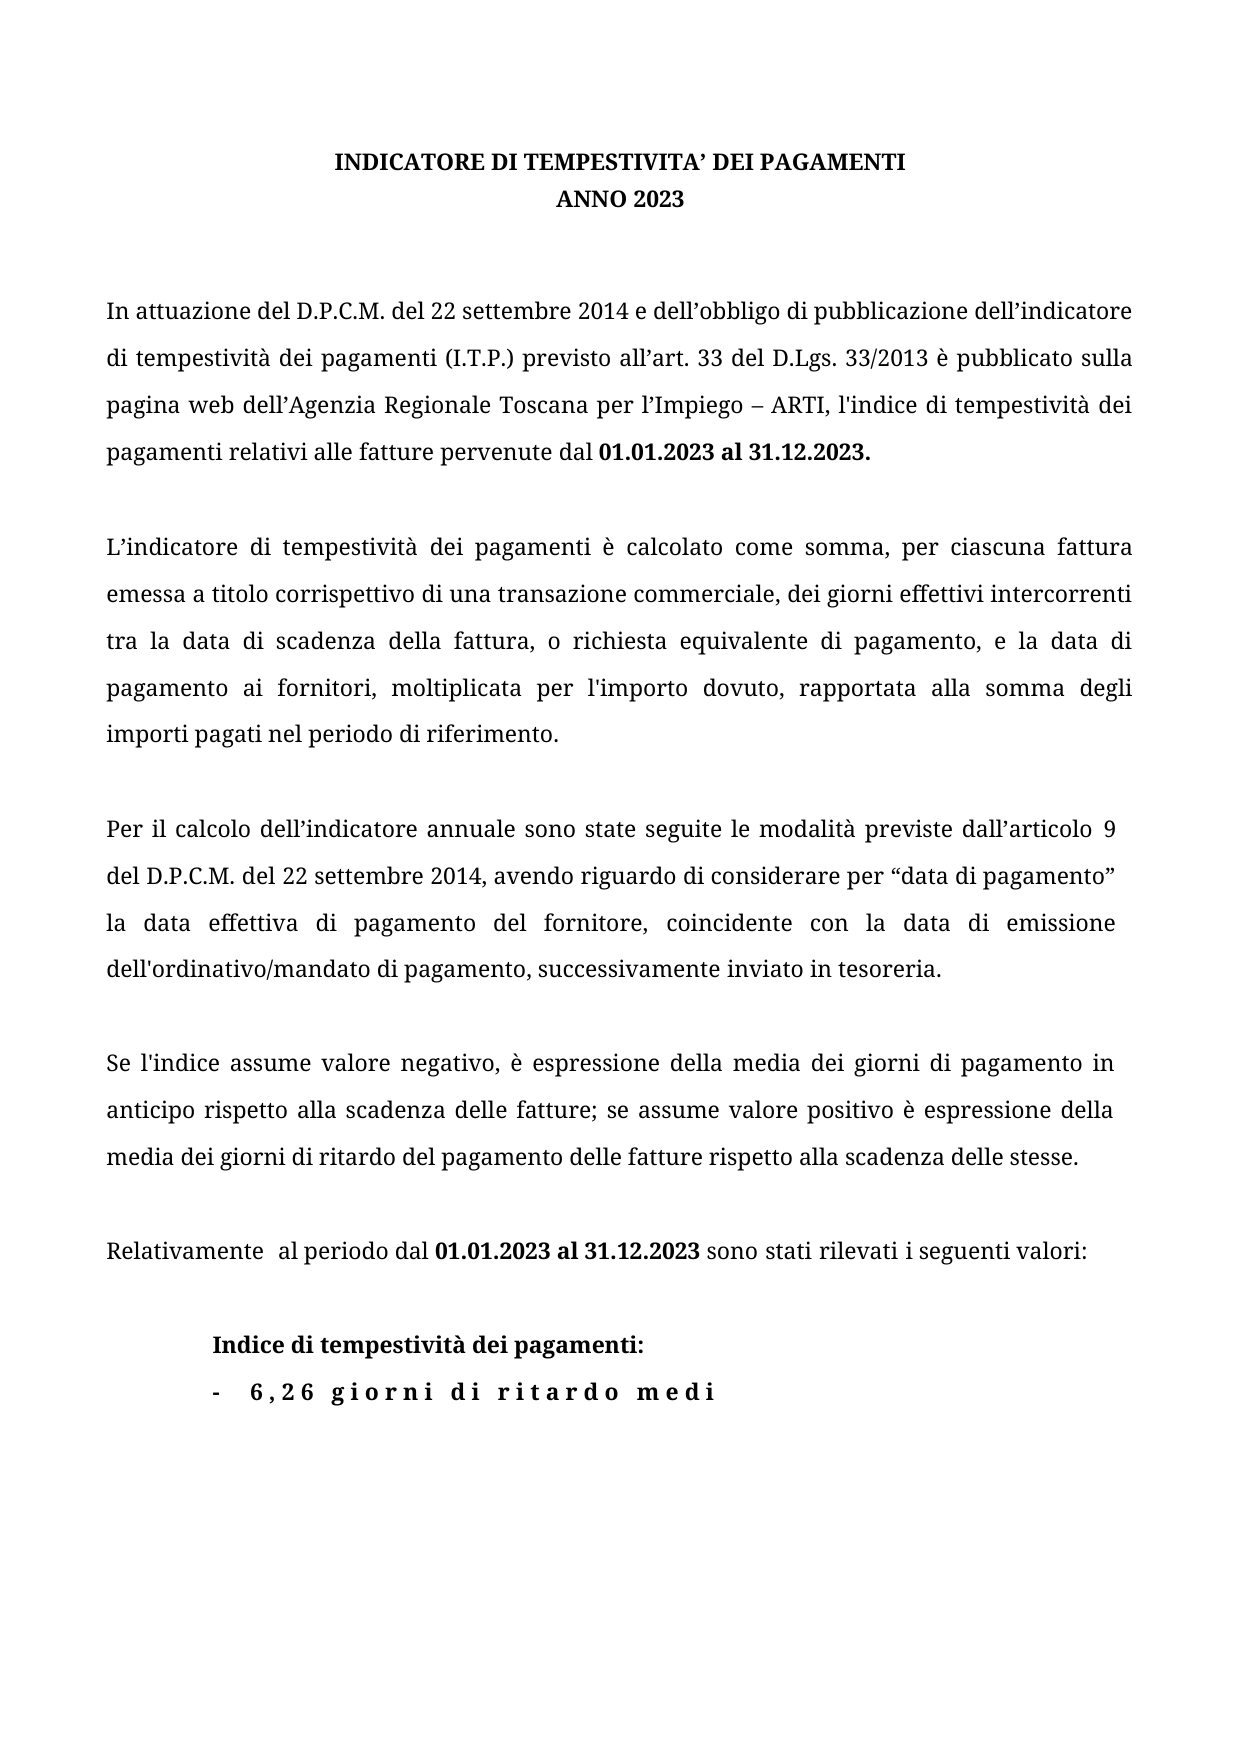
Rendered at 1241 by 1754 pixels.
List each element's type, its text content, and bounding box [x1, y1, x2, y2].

text L’indicatore di tempestività dei pagamenti è calcolato come somma, per ciascuna fattura emessa a titolo corrispettivo di una transazione commerciale, dei giorni effettivi intercorrenti tra la data di scadenza della fattura, o richiesta equivalente di pagamento, e la data di pagamento ai fornitori, moltiplicata per l'importo dovuto, rapportata alla somma degli importi pagati nel periodo di riferimento. [106, 531, 1134, 750]
text Relativamente al periodo dal 01.01.2023 al 31.12.2023 sono stati rilevati i seguenti valori: [106, 1235, 1122, 1266]
text In attuazione del D.P.C.M. del 22 settembre 2014 e dell’obbligo di pubblicazione dell’indicatore di tempestività dei pagamenti (I.T.P.) previsto all’art. 33 del D.Lgs. 33/2013 è pubblicato sulla pagina web dell’Agenzia Regionale Toscana per l’Impiego – ARTI, l'indice di tempestività dei pagamenti relativi alle fatture pervenute dal 01.01.2023 al 31.12.2023. [106, 295, 1134, 467]
text Se l'indice assume valore negativo, è espressione della media dei giorni di pagamento in anticipo rispetto alla scadenza delle fatture; se assume valore positivo è espressione della media dei giorni di ritardo del pagamento delle fatture rispetto alla scadenza delle stesse. [106, 1047, 1116, 1172]
text INDICATORE DI TEMPESTIVITA’ DEI PAGAMENTI [106, 146, 1134, 177]
text Indice di tempestività dei pagamenti: [212, 1329, 1134, 1360]
list 6,26 giorni di ritardo medi [212, 1376, 1134, 1407]
text Per il calcolo dell’indicatore annuale sono state seguite le modalità previste dall’articolo 9 del D.P.C.M. del 22 settembre 2014, avendo riguardo di considerare per “data di pagamento” la data effettiva di pagamento del fornitore, coincidente con la data di emissione dell'ordinativo/mandato di pagamento, successivamente inviato in tesoreria. [106, 813, 1116, 985]
text ANNO 2023 [106, 183, 1134, 214]
